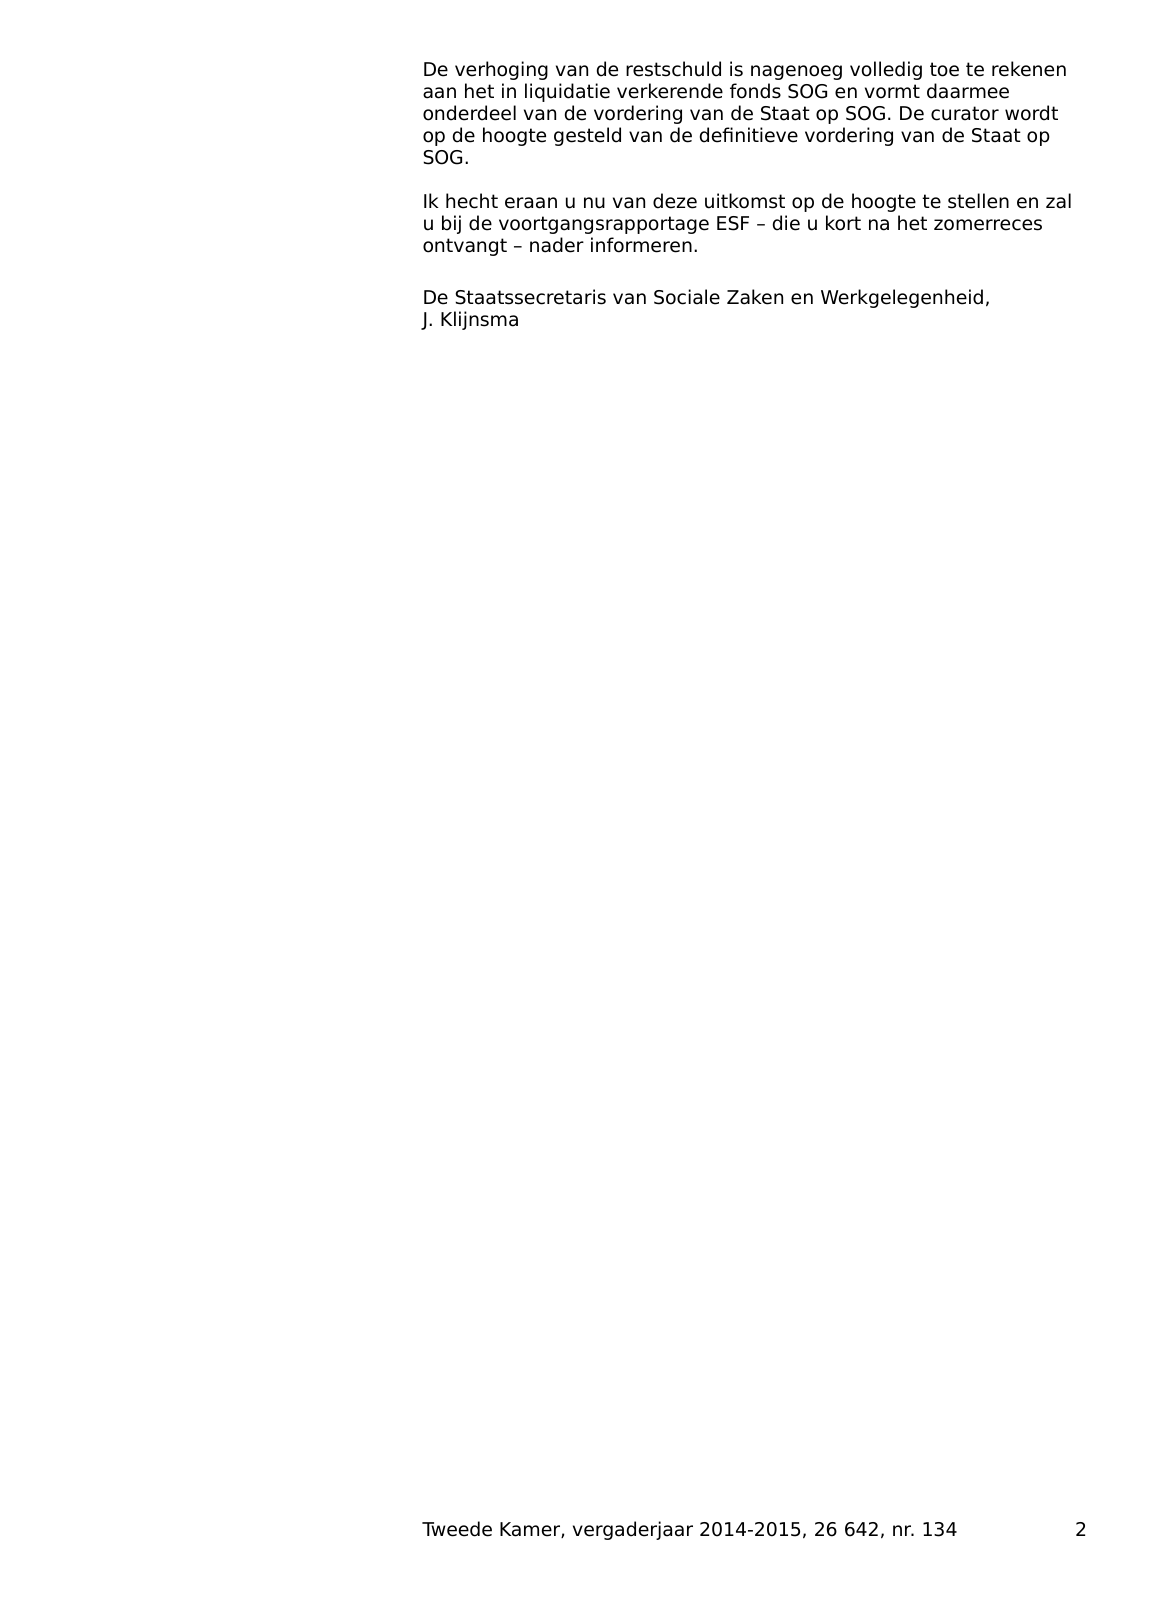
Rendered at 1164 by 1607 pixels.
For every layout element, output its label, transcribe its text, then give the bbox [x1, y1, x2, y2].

text De Staatssecretaris van Sociale Zaken en Werkgelegenheid, J. Klijnsma [422, 287, 1087, 331]
text Ik hecht eraan u nu van deze uitkomst op de hoogte te stellen en zal u bij de voortgangsrapportage ESF – die u kort na het zomerreces ontvangt – nader informeren. [422, 191, 1087, 257]
text De verhoging van de restschuld is nagenoeg volledig toe te rekenen aan het in liquidatie verkerende fonds SOG en vormt daarmee onderdeel van de vordering van de Staat op SOG. De curator wordt op de hoogte gesteld van de definitieve vordering van de Staat op SOG. [422, 59, 1087, 169]
